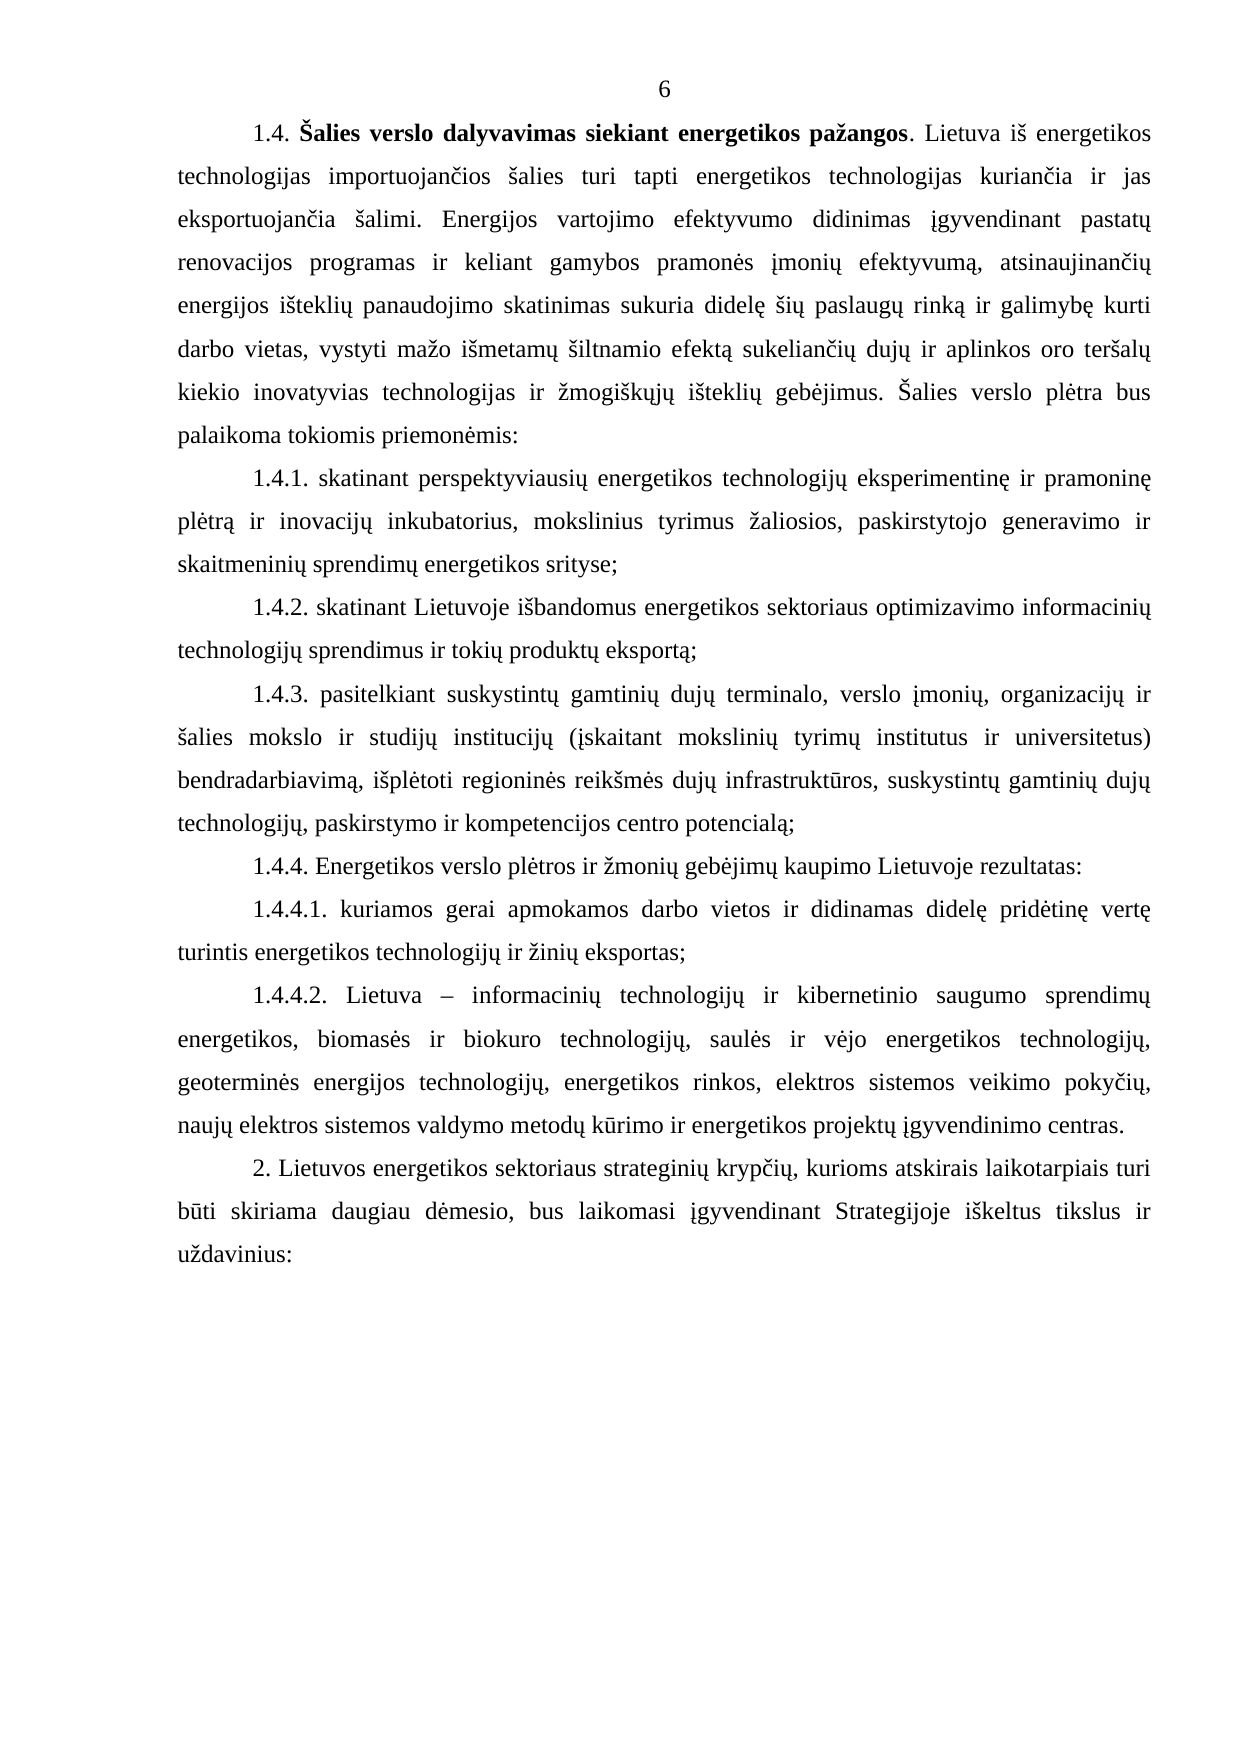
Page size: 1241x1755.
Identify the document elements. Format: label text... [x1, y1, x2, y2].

text 1.4.4.1. kuriamos gerai apmokamos darbo vietos ir didinamas didelę pridėtinę vertę turintis energetikos technologijų ir žinių eksportas; [177, 894, 1152, 966]
text 1.4.2. skatinant Lietuvoje išbandomus energetikos sektoriaus optimizavimo informacinių technologijų sprendimus ir tokių produktų eksportą; [177, 592, 1152, 664]
text 1.4.3. pasitelkiant suskystintų gamtinių dujų terminalo, verslo įmonių, organizacijų ir šalies mokslo ir studijų institucijų (įskaitant mokslinių tyrimų institutus ir universitetus) bendradarbiavimą, išplėtoti regioninės reikšmės dujų infrastruktūros, suskystintų gamtinių dujų technologijų, paskirstymo ir kompetencijos centro potencialą; [177, 679, 1152, 837]
text 1.4.4.2. Lietuva – informacinių technologijų ir kibernetinio saugumo sprendimų energetikos, biomasės ir biokuro technologijų, saulės ir vėjo energetikos technologijų, geoterminės energijos technologijų, energetikos rinkos, elektros sistemos veikimo pokyčių, naujų elektros sistemos valdymo metodų kūrimo ir energetikos projektų įgyvendinimo centras. [177, 981, 1152, 1139]
text 2. Lietuvos energetikos sektoriaus strateginių krypčių, kurioms atskirais laikotarpiais turi būti skiriama daugiau dėmesio, bus laikomasi įgyvendinant Strategijoje iškeltus tikslus ir uždavinius: [177, 1153, 1152, 1268]
text 1.4.1. skatinant perspektyviausių energetikos technologijų eksperimentinę ir pramoninę plėtrą ir inovacijų inkubatorius, mokslinius tyrimus žaliosios, paskirstytojo generavimo ir skaitmeninių sprendimų energetikos srityse; [177, 463, 1152, 578]
text 1.4. Šalies verslo dalyvavimas siekiant energetikos pažangos. Lietuva iš energetikos technologijas importuojančios šalies turi tapti energetikos technologijas kuriančia ir jas eksportuojančia šalimi. Energijos vartojimo efektyvumo didinimas įgyvendinant pastatų renovacijos programas ir keliant gamybos pramonės įmonių efektyvumą, atsinaujinančių energijos išteklių panaudojimo skatinimas sukuria didelę šių paslaugų rinką ir galimybę kurti darbo vietas, vystyti mažo išmetamų šiltnamio efektą sukeliančių dujų ir aplinkos oro teršalų kiekio inovatyvias technologijas ir žmogiškųjų išteklių gebėjimus. Šalies verslo plėtra bus palaikoma tokiomis priemonėmis: [177, 118, 1152, 449]
text 1.4.4. Energetikos verslo plėtros ir žmonių gebėjimų kaupimo Lietuvoje rezultatas: [177, 851, 1152, 880]
